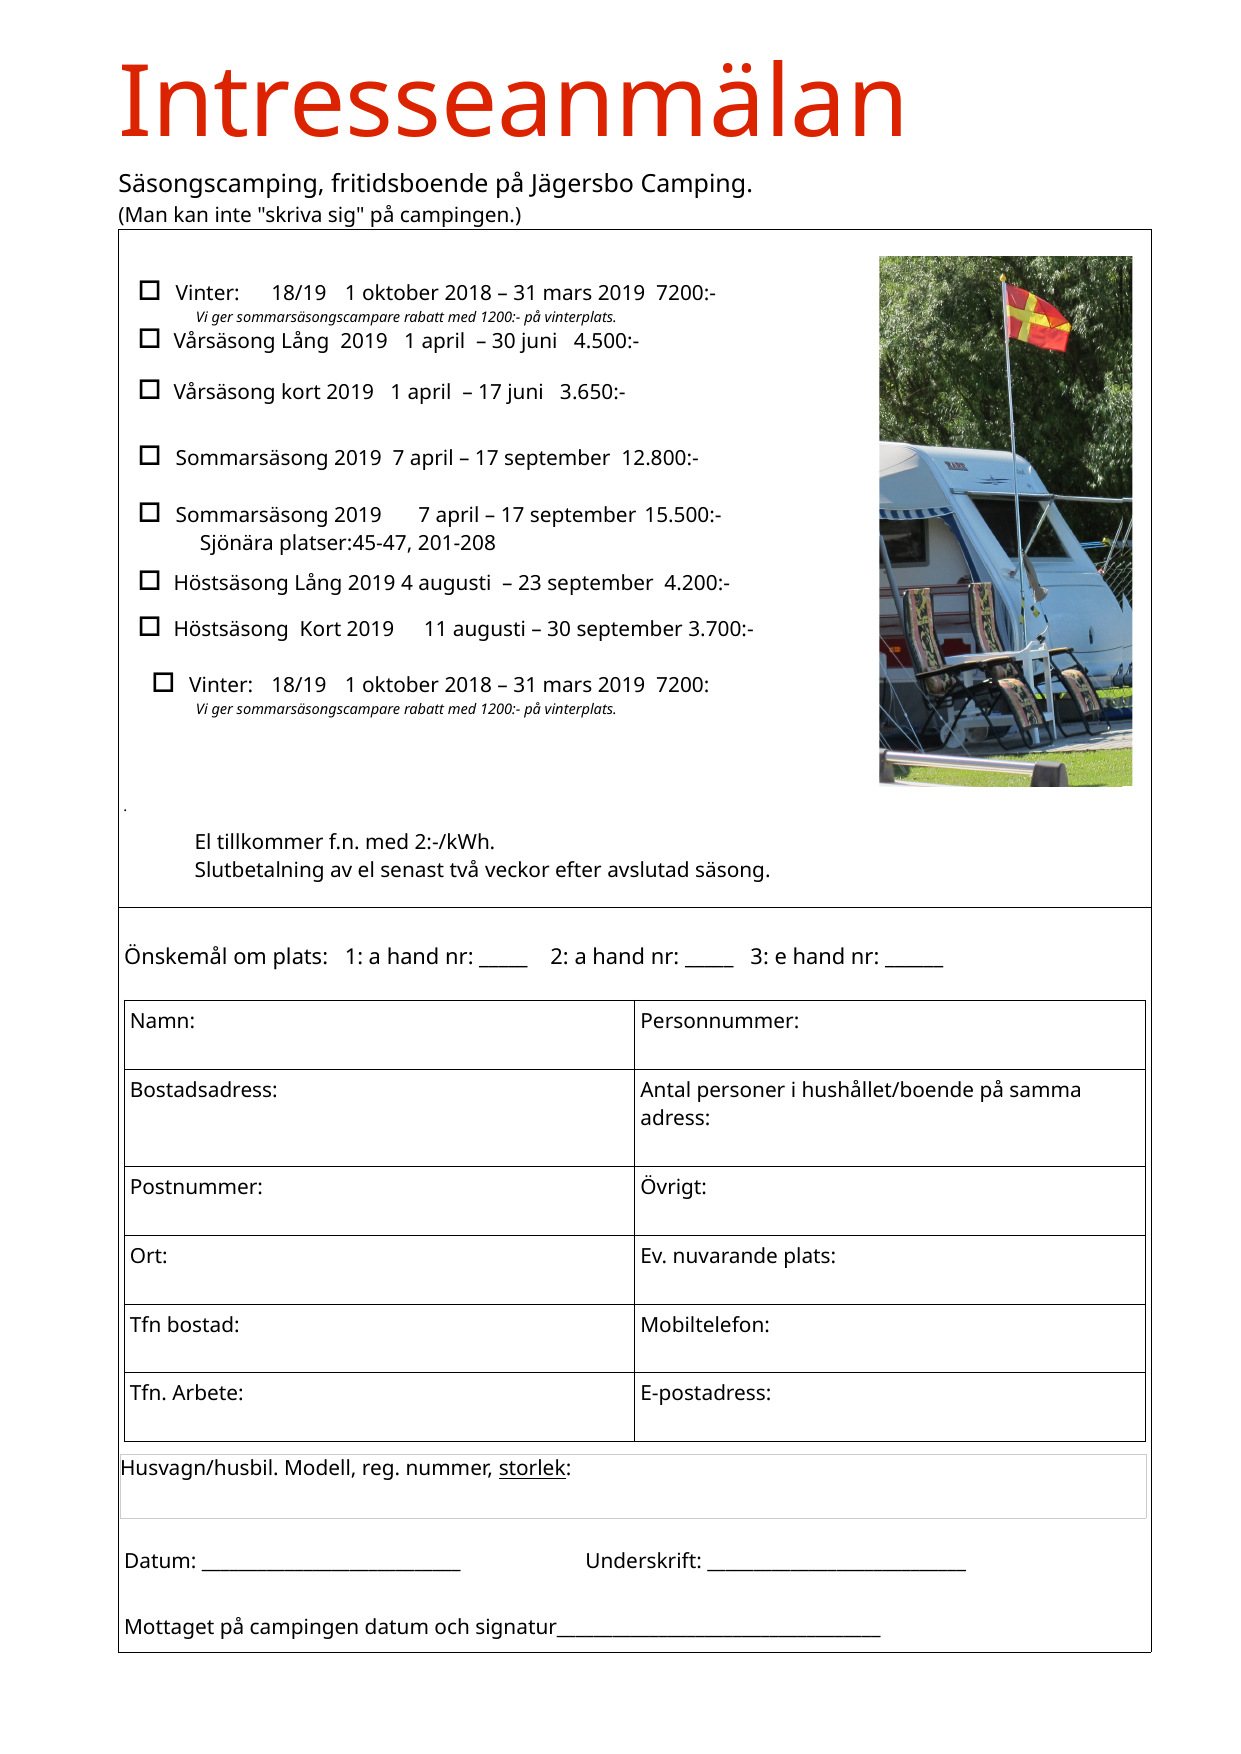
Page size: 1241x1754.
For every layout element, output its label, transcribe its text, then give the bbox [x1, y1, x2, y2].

table_cell Antal personer i hushållet/boende på samma adress: [635, 1070, 1145, 1166]
table_cell Mobiltelefon: [635, 1305, 1145, 1372]
table_cell Ort: [125, 1236, 634, 1303]
table_header Namn: [125, 1001, 634, 1068]
text (Man kan inte "skriva sig" på campingen.) [118, 199, 1151, 229]
table_cell Tfn. Arbete: [125, 1373, 634, 1441]
table_cell Önskemål om plats: 1: a hand nr: _____ 2: a hand nr: _____ 3: e hand nr: ______ Datum: ____________________________ Underskrift: ____________________________ Mottaget på campingen datum och signatur___________________________________ [119, 908, 1151, 1652]
table_header Personnummer: [635, 1001, 1145, 1068]
table_cell Ev. nuvarande plats: [635, 1236, 1145, 1303]
table_cell Tfn bostad: [125, 1305, 634, 1372]
table_cell Postnummer: [125, 1167, 634, 1234]
text Säsongscamping, fritidsboende på Jägersbo Camping. [118, 166, 1151, 199]
table_cell Övrigt: [635, 1167, 1145, 1234]
text Intresseanmälan [118, 29, 1151, 166]
table_cell E-postadress: [635, 1373, 1145, 1441]
table_header Vinter: 18/19 1 oktober 2018 – 31 mars 2019 7200:- Vi ger sommarsäsongscampare rabatt med 1200:- på vinterplats. Vårsäsong Lång 2019 1 april – 30 juni 4.500:- Vårsäsong kort 2019 1 april – 17 juni 3.650:- Sommarsäsong 2019 7 april – 17 september 12.800:- Sommarsäsong 2019 7 april – 17 september 15.500:- Sjönära platser:45-47, 201-208 Höstsäsong Lång 2019 4 augusti – 23 september 4.200:- Höstsäsong Kort 2019 11 augusti – 30 september 3.700:- Vinter: 18/19 1 oktober 2018 – 31 mars 2019 7200: Vi ger sommarsäsongscampare rabatt med 1200:- på vinterplats.  . El tillkommer f.n. med 2:-/kWh. Slutbetalning av el senast två veckor efter avslutad säsong. [119, 230, 1151, 907]
table_cell Bostadsadress: [125, 1070, 634, 1166]
